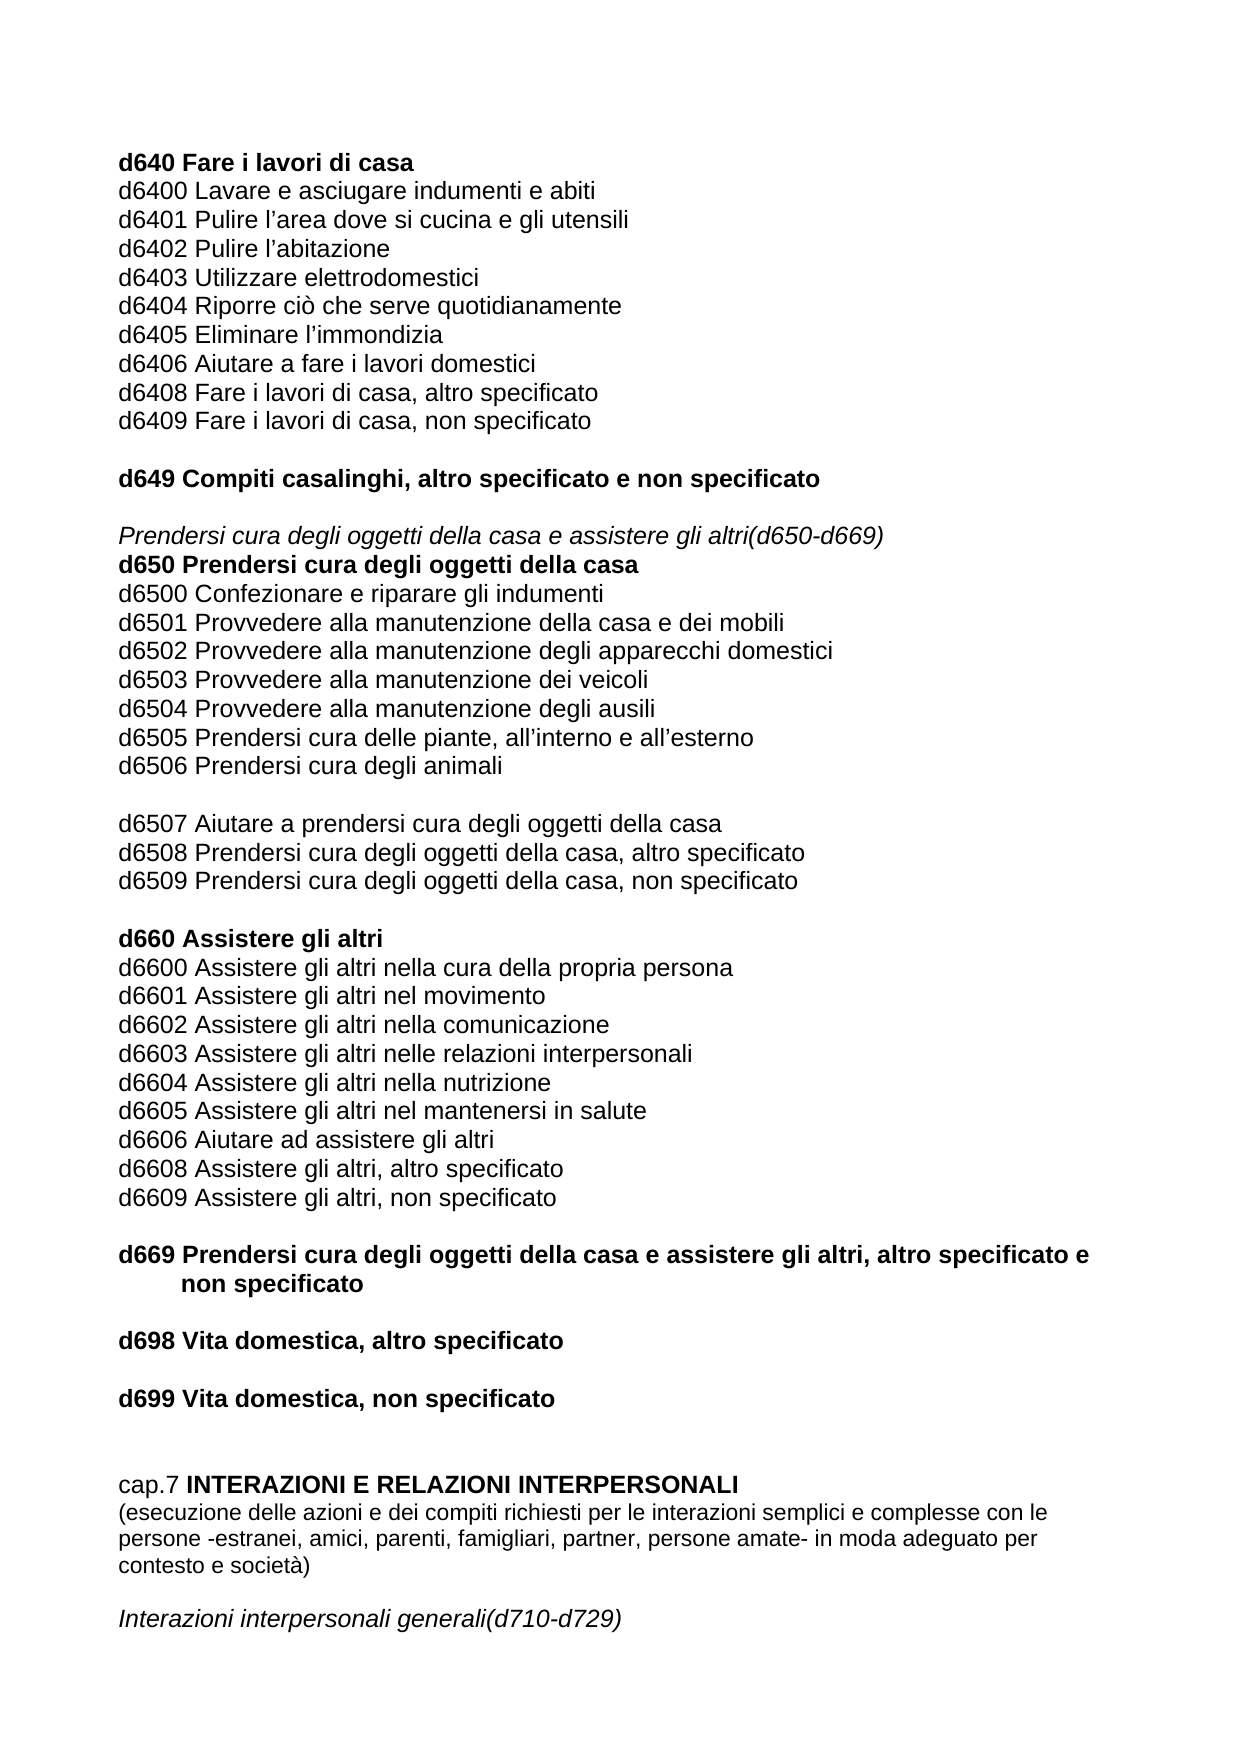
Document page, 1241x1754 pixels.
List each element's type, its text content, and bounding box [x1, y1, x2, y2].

text cap.7 INTERAZIONI E RELAZIONI INTERPERSONALI [118, 1470, 1122, 1499]
text d669 Prendersi cura degli oggetti della casa e assistere gli altri, altro specificato e [118, 1240, 1122, 1269]
text d698 Vita domestica, altro specificato [118, 1326, 1122, 1355]
text Interazioni interpersonali generali(d710-d729) [118, 1604, 1122, 1633]
text d6507 Aiutare a prendersi cura degli oggetti della casa [118, 809, 1122, 838]
text d650 Prendersi cura degli oggetti della casa [118, 550, 1122, 579]
text d649 Compiti casalinghi, altro specificato e non specificato [118, 464, 1122, 493]
text d6401 Pulire l’area dove si cucina e gli utensili [118, 205, 1122, 234]
text d6409 Fare i lavori di casa, non specificato [118, 406, 1122, 435]
text Prendersi cura degli oggetti della casa e assistere gli altri(d650-d669) [118, 521, 1122, 550]
text d6502 Provvedere alla manutenzione degli apparecchi domestici [118, 636, 1122, 665]
text d6504 Provvedere alla manutenzione degli ausili [118, 694, 1122, 723]
text d640 Fare i lavori di casa [118, 148, 1122, 176]
text d6400 Lavare e asciugare indumenti e abiti [118, 176, 1122, 205]
text d6603 Assistere gli altri nelle relazioni interpersonali [118, 1039, 1122, 1068]
text d6602 Assistere gli altri nella comunicazione [118, 1010, 1122, 1039]
text d6600 Assistere gli altri nella cura della propria persona [118, 953, 1122, 981]
text d6403 Utilizzare elettrodomestici [118, 263, 1122, 291]
text d6604 Assistere gli altri nella nutrizione [118, 1068, 1122, 1096]
text d6606 Aiutare ad assistere gli altri [118, 1125, 1122, 1154]
text d6402 Pulire l’abitazione [118, 234, 1122, 263]
text d6601 Assistere gli altri nel movimento [118, 981, 1122, 1010]
text (esecuzione delle azioni e dei compiti richiesti per le interazioni semplici e complesse con le persone -estranei, amici, parenti, famigliari, partner, persone amate- in moda adeguato per contesto e società) [118, 1499, 1122, 1578]
text d6609 Assistere gli altri, non specificato [118, 1183, 1122, 1211]
text d6506 Prendersi cura degli animali [118, 751, 1122, 780]
text d6509 Prendersi cura degli oggetti della casa, non specificato [118, 866, 1122, 895]
text d6500 Confezionare e riparare gli indumenti [118, 579, 1122, 608]
text d6503 Provvedere alla manutenzione dei veicoli [118, 665, 1122, 694]
text d6508 Prendersi cura degli oggetti della casa, altro specificato [118, 838, 1122, 866]
text non specificato [118, 1269, 1122, 1298]
text d6405 Eliminare l’immondizia [118, 320, 1122, 349]
text d6404 Riporre ciò che serve quotidianamente [118, 291, 1122, 320]
text d6501 Provvedere alla manutenzione della casa e dei mobili [118, 608, 1122, 636]
text d699 Vita domestica, non specificato [118, 1384, 1122, 1413]
text d6605 Assistere gli altri nel mantenersi in salute [118, 1096, 1122, 1125]
text d6505 Prendersi cura delle piante, all’interno e all’esterno [118, 723, 1122, 751]
text d6406 Aiutare a fare i lavori domestici [118, 349, 1122, 378]
text d6608 Assistere gli altri, altro specificato [118, 1154, 1122, 1183]
text d660 Assistere gli altri [118, 924, 1122, 953]
text d6408 Fare i lavori di casa, altro specificato [118, 378, 1122, 406]
